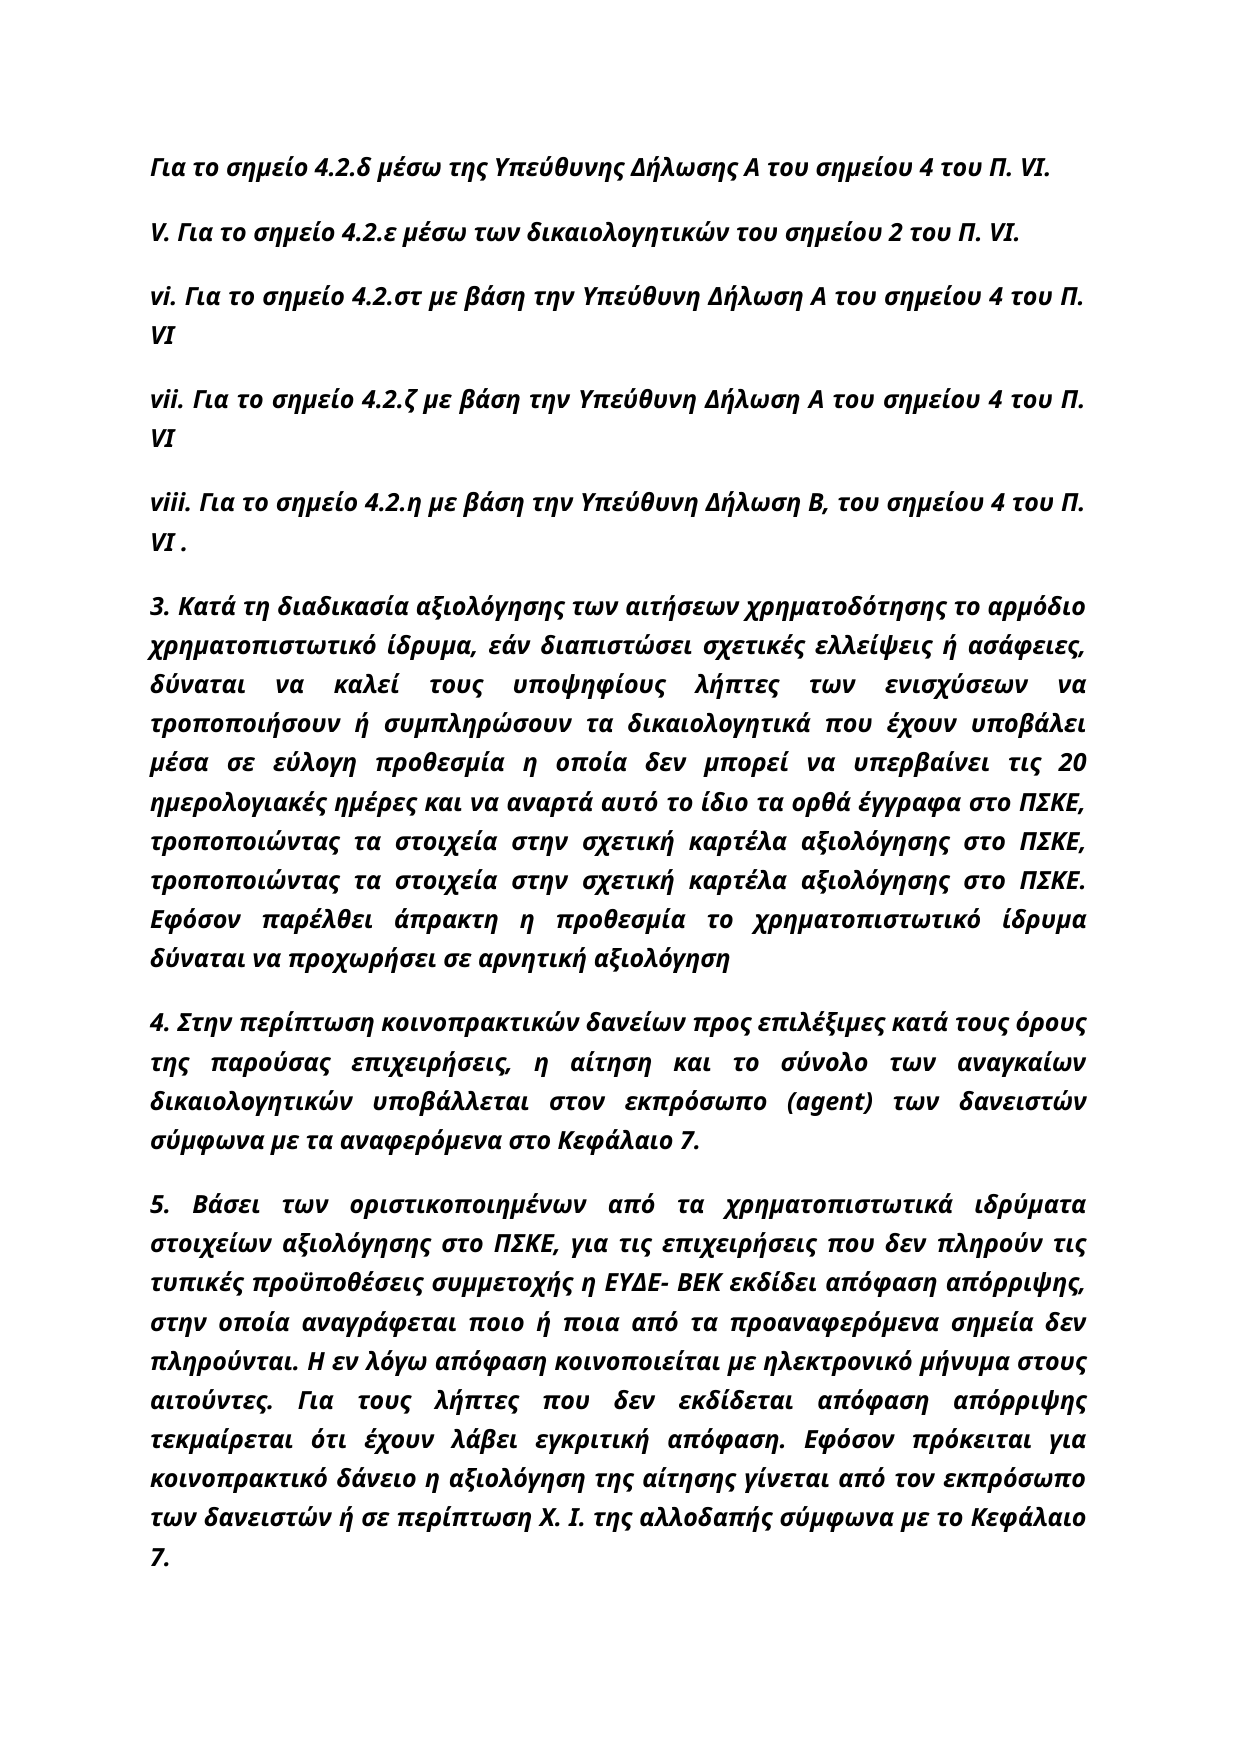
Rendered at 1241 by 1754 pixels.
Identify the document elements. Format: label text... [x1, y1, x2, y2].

text V. Για το σημείο 4.2.ε μέσω των δικαιολογητικών του σημείου 2 του Π. VI. [150, 214, 1090, 248]
text 4. Στην περίπτωση κοινοπρακτικών δανείων προς επιλέξιμες κατά τους όρους της παρούσας επιχειρήσεις, η αίτηση και το σύνολο των αναγκαίων δικαιολογητικών υποβάλλεται στον εκπρόσωπο (agent) των δανειστών σύμφωνα με τα αναφερόμενα στο Κεφάλαιο 7. [150, 1005, 1090, 1157]
text Για το σημείο 4.2.δ μέσω της Υπεύθυνης Δήλωσης Α του σημείου 4 του Π. VI. [150, 150, 1090, 184]
text 5. Βάσει των οριστικοποιημένων από τα χρηματοπιστωτικά ιδρύματα στοιχείων αξιολόγησης στο ΠΣΚΕ, για τις επιχειρήσεις που δεν πληρούν τις τυπικές προϋποθέσεις συμμετοχής η ΕΥΔΕ- ΒΕΚ εκδίδει απόφαση απόρριψης, στην οποία αναγράφεται ποιο ή ποια από τα προαναφερόμενα σημεία δεν πληρούνται. Η εν λόγω απόφαση κοινοποιείται με ηλεκτρονικό μήνυμα στους αιτούντες. Για τους λήπτες που δεν εκδίδεται απόφαση απόρριψης τεκμαίρεται ότι έχουν λάβει εγκριτική απόφαση. Εφόσον πρόκειται για κοινοπρακτικό δάνειο η αξιολόγηση της αίτησης γίνεται από τον εκπρόσωπο των δανειστών ή σε περίπτωση X. Ι. της αλλοδαπής σύμφωνα με το Κεφάλαιο 7. [150, 1187, 1090, 1573]
text viii. Για το σημείο 4.2.η με βάση την Υπεύθυνη Δήλωση Β, του σημείου 4 του Π. VI . [150, 485, 1090, 558]
text 3. Κατά τη διαδικασία αξιολόγησης των αιτήσεων χρηματοδότησης το αρμόδιο χρηματοπιστωτικό ίδρυμα, εάν διαπιστώσει σχετικές ελλείψεις ή ασάφειες, δύναται να καλεί τους υποψηφίους λήπτες των ενισχύσεων να τροποποιήσουν ή συμπληρώσουν τα δικαιολογητικά που έχουν υποβάλει μέσα σε εύλογη προθεσμία η οποία δεν μπορεί να υπερβαίνει τις 20 ημερολογιακές ημέρες και να αναρτά αυτό το ίδιο τα ορθά έγγραφα στο ΠΣΚΕ, τροποποιώντας τα στοιχεία στην σχετική καρτέλα αξιολόγησης στο ΠΣΚΕ, τροποποιώντας τα στοιχεία στην σχετική καρτέλα αξιολόγησης στο ΠΣΚΕ. Εφόσον παρέλθει άπρακτη η προθεσμία το χρηματοπιστωτικό ίδρυμα δύναται να προχωρήσει σε αρνητική αξιολόγηση [150, 588, 1090, 975]
text vi. Για το σημείο 4.2.στ με βάση την Υπεύθυνη Δήλωση Α του σημείου 4 του Π. VI [150, 278, 1090, 352]
text vii. Για το σημείο 4.2.ζ με βάση την Υπεύθυνη Δήλωση Α του σημείου 4 του Π. VI [150, 382, 1090, 455]
